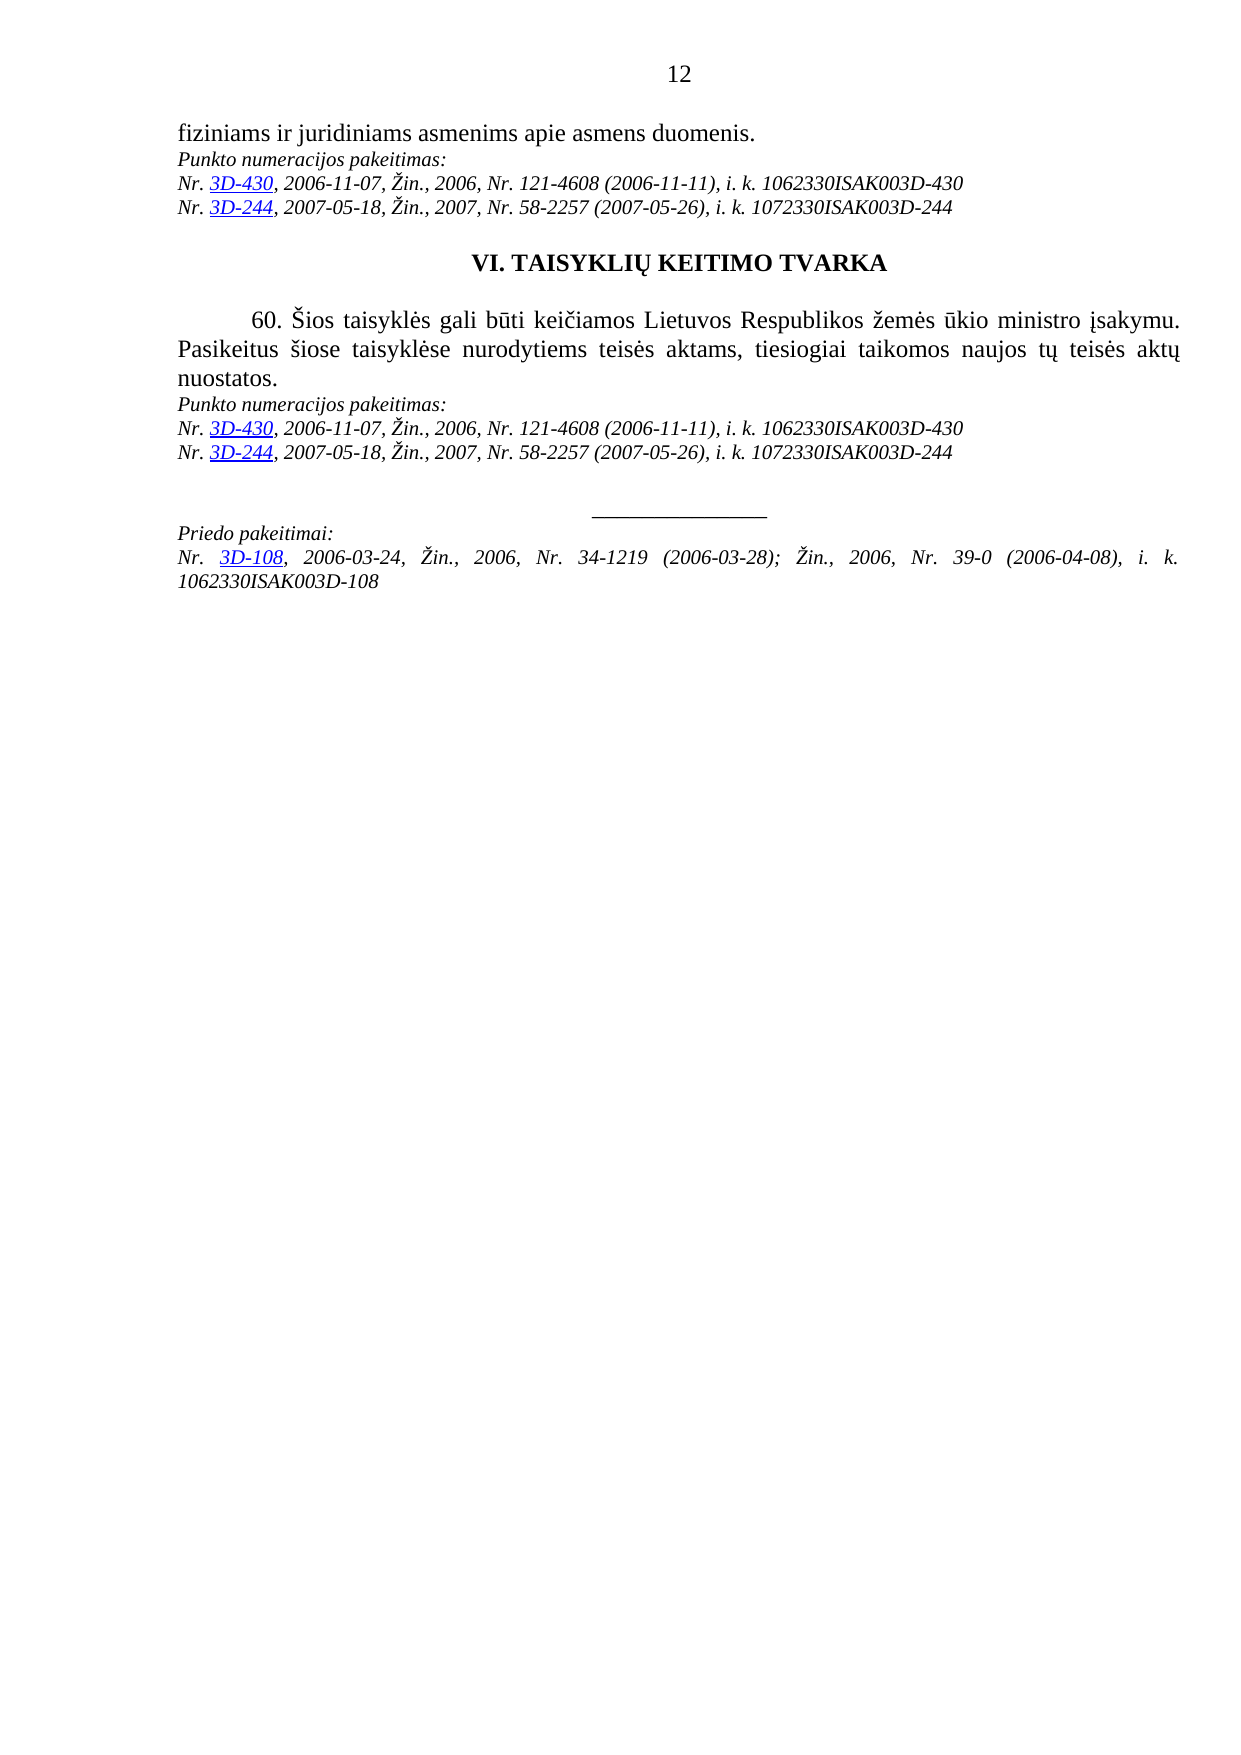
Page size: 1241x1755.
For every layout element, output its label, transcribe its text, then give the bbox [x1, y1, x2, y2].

text Nr. 3D-430, 2006-11-07, Žin., 2006, Nr. 121-4608 (2006-11-11), i. k. 1062330ISAK003D-430 [177, 171, 1181, 195]
text fiziniams ir juridiniams asmenims apie asmens duomenis. [177, 118, 1181, 147]
text ______________ [177, 492, 1181, 521]
text VI. TAISYKLIŲ KEITIMO TVARKA [177, 248, 1181, 277]
text Punkto numeracijos pakeitimas: [177, 147, 1181, 171]
text Nr. 3D-244, 2007-05-18, Žin., 2007, Nr. 58-2257 (2007-05-26), i. k. 1072330ISAK003D-244 [177, 440, 1181, 464]
text Nr. 3D-244, 2007-05-18, Žin., 2007, Nr. 58-2257 (2007-05-26), i. k. 1072330ISAK003D-244 [177, 195, 1181, 219]
text Nr. 3D-108, 2006-03-24, Žin., 2006, Nr. 34-1219 (2006-03-28); Žin., 2006, Nr. 39-0 (2006-04-08), i. k. 1062330ISAK003D-108 [177, 545, 1181, 593]
text Nr. 3D-430, 2006-11-07, Žin., 2006, Nr. 121-4608 (2006-11-11), i. k. 1062330ISAK003D-430 [177, 416, 1181, 440]
text Punkto numeracijos pakeitimas: [177, 392, 1181, 416]
text Priedo pakeitimai: [177, 521, 1181, 545]
text 60. Šios taisyklės gali būti keičiamos Lietuvos Respublikos žemės ūkio ministro įsakymu. Pasikeitus šiose taisyklėse nurodytiems teisės aktams, tiesiogiai taikomos naujos tų teisės aktų nuostatos. [177, 305, 1181, 392]
